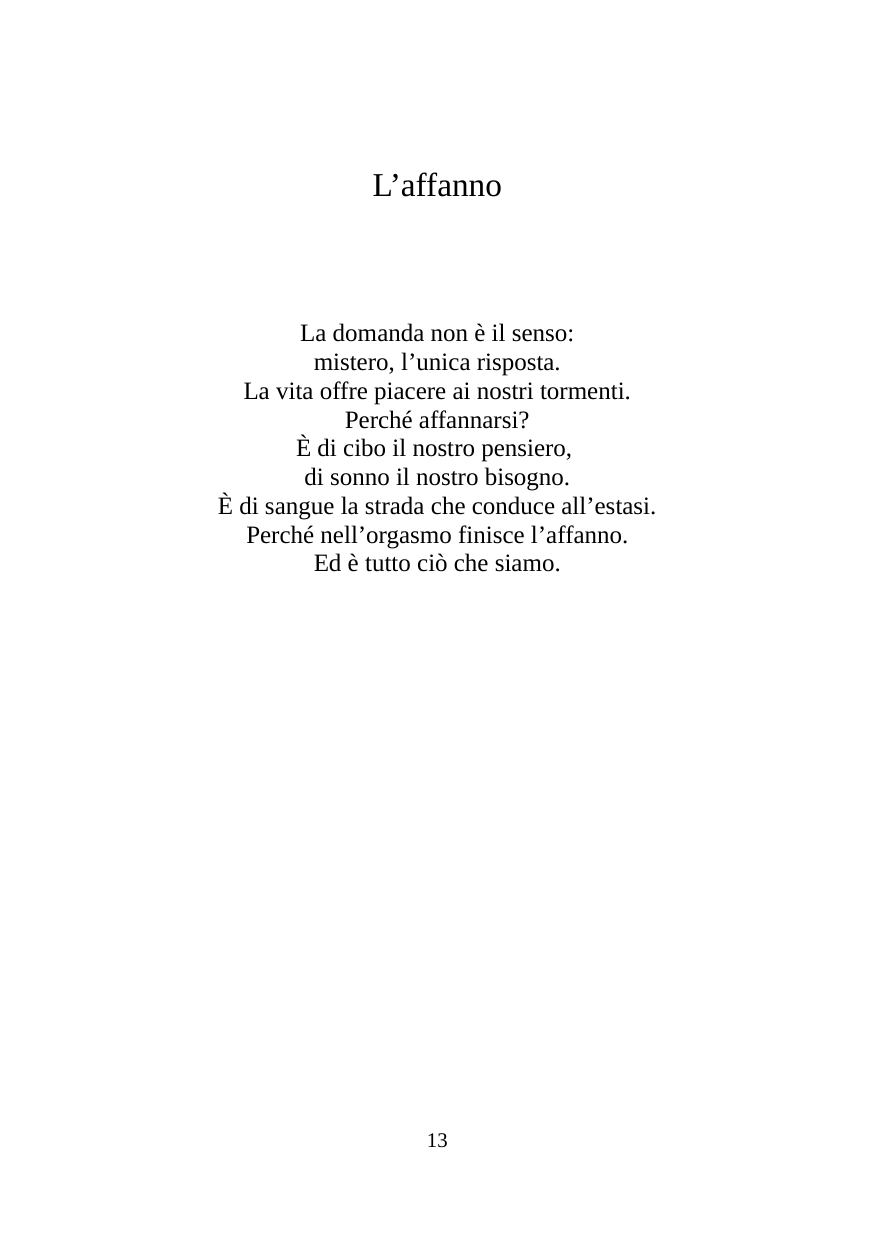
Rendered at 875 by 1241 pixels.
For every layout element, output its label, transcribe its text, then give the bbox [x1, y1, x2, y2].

text mistero, l’unica risposta. [88, 347, 786, 376]
text Perché affannarsi? [88, 405, 786, 433]
text È di cibo il nostro pensiero, [88, 433, 786, 462]
text La domanda non è il senso: [88, 318, 786, 347]
subtitle L’affanno [88, 165, 786, 203]
text di sonno il nostro bisogno. [88, 462, 786, 491]
text La vita offre piacere ai nostri tormenti. [88, 376, 786, 405]
text Perché nell’orgasmo finisce l’affanno. [88, 520, 786, 548]
text È di sangue la strada che conduce all’estasi. [88, 491, 786, 520]
text Ed è tutto ciò che siamo. [88, 548, 786, 577]
